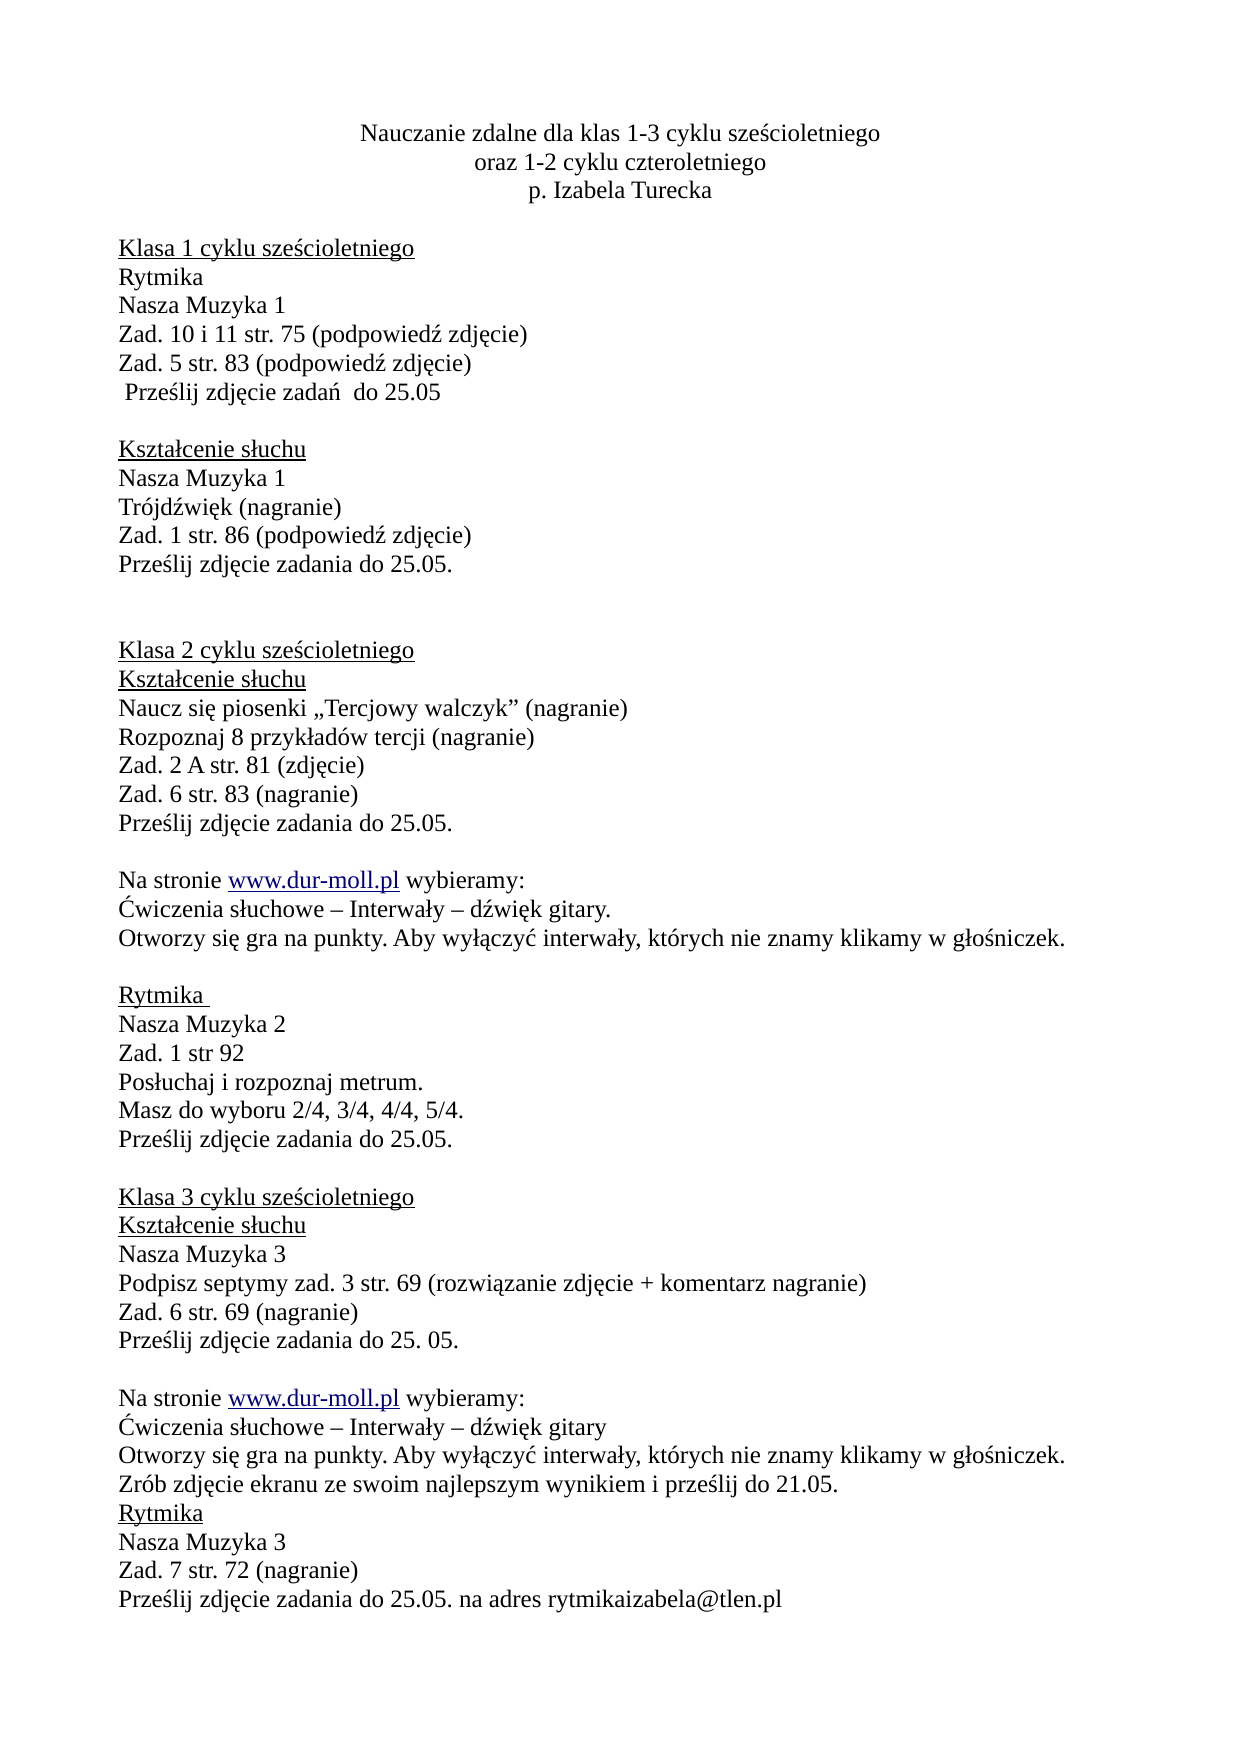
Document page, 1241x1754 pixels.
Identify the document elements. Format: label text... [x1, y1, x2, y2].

text Zad. 7 str. 72 (nagranie) [118, 1556, 1122, 1584]
text Klasa 1 cyklu sześcioletniego [118, 233, 1122, 262]
text Nasza Muzyka 1 [118, 463, 1122, 492]
text Trójdźwięk (nagranie) [118, 492, 1122, 521]
text Zad. 6 str. 69 (nagranie) [118, 1297, 1122, 1326]
text Zad. 10 i 11 str. 75 (podpowiedź zdjęcie) [118, 319, 1122, 348]
text Kształcenie słuchu [118, 434, 1122, 463]
text Ćwiczenia słuchowe – Interwały – dźwięk gitary. [118, 894, 1122, 923]
text Podpisz septymy zad. 3 str. 69 (rozwiązanie zdjęcie + komentarz nagranie) [118, 1268, 1122, 1297]
text Nasza Muzyka 3 [118, 1527, 1122, 1556]
text Rozpoznaj 8 przykładów tercji (nagranie) [118, 722, 1122, 751]
text Prześlij zdjęcie zadania do 25.05. [118, 1124, 1122, 1153]
text p. Izabela Turecka [118, 176, 1122, 204]
text Zad. 1 str 92 [118, 1038, 1122, 1067]
text Zad. 6 str. 83 (nagranie) [118, 779, 1122, 808]
text Ćwiczenia słuchowe – Interwały – dźwięk gitary [118, 1412, 1122, 1441]
text Zad. 2 A str. 81 (zdjęcie) [118, 751, 1122, 779]
text Prześlij zdjęcie zadania do 25.05. na adres rytmikaizabela@tlen.pl [118, 1584, 1122, 1613]
text Nasza Muzyka 1 [118, 291, 1122, 319]
text Otworzy się gra na punkty. Aby wyłączyć interwały, których nie znamy klikamy w głośniczek. [118, 923, 1122, 952]
text Zad. 5 str. 83 (podpowiedź zdjęcie) [118, 348, 1122, 377]
text Zad. 1 str. 86 (podpowiedź zdjęcie) [118, 521, 1122, 549]
text Nasza Muzyka 3 [118, 1239, 1122, 1268]
text Kształcenie słuchu [118, 664, 1122, 693]
text Na stronie www.dur-moll.pl wybieramy: [118, 1383, 1122, 1412]
text Posłuchaj i rozpoznaj metrum. [118, 1067, 1122, 1096]
text Klasa 2 cyklu sześcioletniego [118, 636, 1122, 664]
text Naucz się piosenki „Tercjowy walczyk” (nagranie) [118, 693, 1122, 722]
text Otworzy się gra na punkty. Aby wyłączyć interwały, których nie znamy klikamy w głośniczek. [118, 1441, 1122, 1469]
text Prześlij zdjęcie zadań do 25.05 [118, 377, 1122, 406]
text Rytmika [118, 1498, 1122, 1527]
text Klasa 3 cyklu sześcioletniego [118, 1182, 1122, 1211]
text Kształcenie słuchu [118, 1211, 1122, 1239]
text Rytmika [118, 262, 1122, 291]
text Prześlij zdjęcie zadania do 25.05. [118, 808, 1122, 837]
text Prześlij zdjęcie zadania do 25.05. [118, 549, 1122, 578]
text Prześlij zdjęcie zadania do 25. 05. [118, 1326, 1122, 1354]
text Nauczanie zdalne dla klas 1-3 cyklu sześcioletniego [118, 118, 1122, 147]
text Zrób zdjęcie ekranu ze swoim najlepszym wynikiem i prześlij do 21.05. [118, 1469, 1122, 1498]
text Nasza Muzyka 2 [118, 1009, 1122, 1038]
text Rytmika [118, 981, 1122, 1009]
text Na stronie www.dur-moll.pl wybieramy: [118, 866, 1122, 894]
text oraz 1-2 cyklu czteroletniego [118, 147, 1122, 176]
text Masz do wyboru 2/4, 3/4, 4/4, 5/4. [118, 1096, 1122, 1124]
